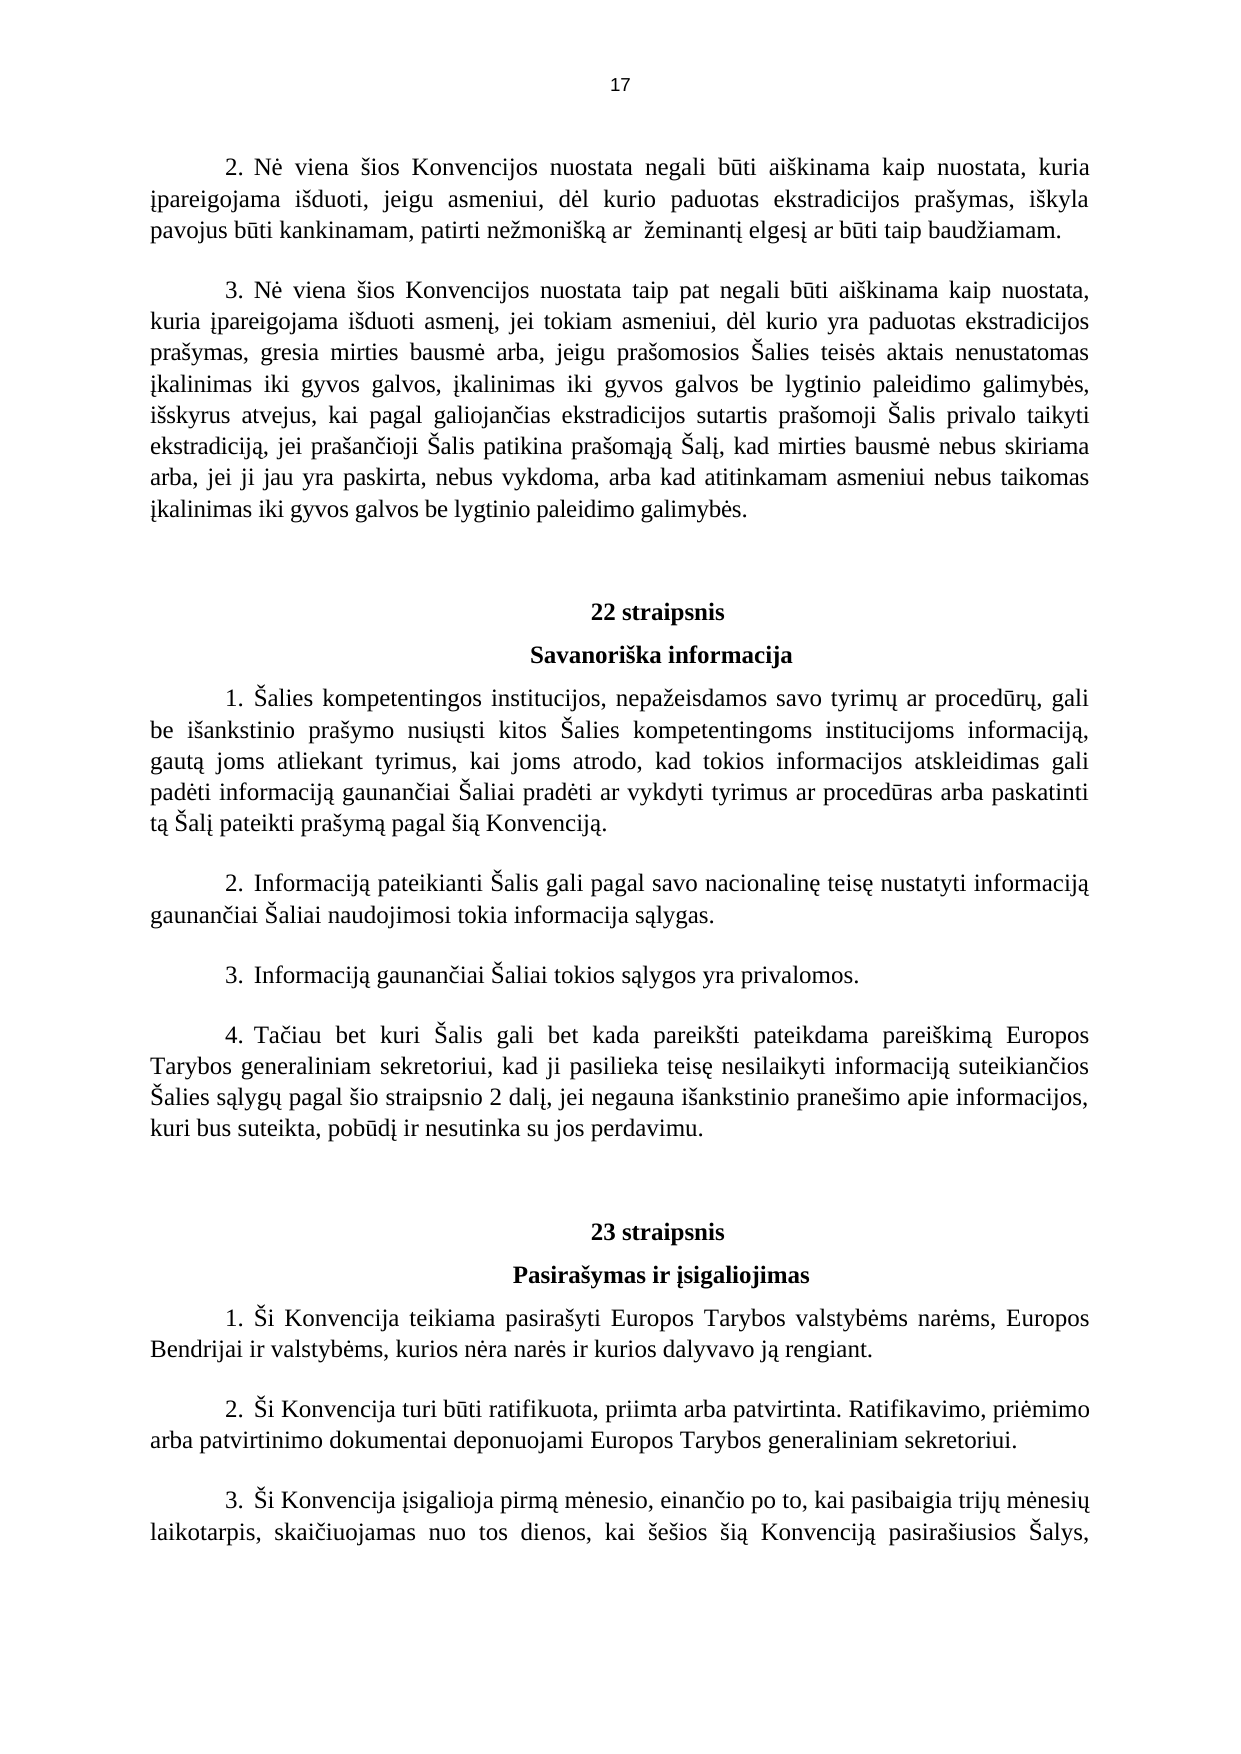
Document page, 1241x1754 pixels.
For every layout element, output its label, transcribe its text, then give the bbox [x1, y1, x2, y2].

text 1. Šalies kompetentingos institucijos, nepažeisdamos savo tyrimų ar procedūrų, gali be išankstinio prašymo nusiųsti kitos Šalies kompetentingoms institucijoms informaciją, gautą joms atliekant tyrimus, kai joms atrodo, kad tokios informacijos atskleidimas gali padėti informaciją gaunančiai Šaliai pradėti ar vykdyti tyrimus ar procedūras arba paskatinti tą Šalį pateikti prašymą pagal šią Konvenciją. [150, 681, 1090, 837]
text Savanoriška informacija [150, 638, 1090, 669]
text 22 straipsnis [150, 594, 1090, 626]
text 3. Ši Konvencija įsigalioja pirmą mėnesio, einančio po to, kai pasibaigia trijų mėnesių laikotarpis, skaičiuojamas nuo tos dienos, kai šešios šią Konvenciją pasirašiusios Šalys, [150, 1483, 1090, 1546]
text 2. Ši Konvencija turi būti ratifikuota, priimta arba patvirtinta. Ratifikavimo, priėmimo arba patvirtinimo dokumentai deponuojami Europos Tarybos generaliniam sekretoriui. [150, 1392, 1090, 1454]
text 2. Informaciją pateikianti Šalis gali pagal savo nacionalinę teisę nustatyti informaciją gaunančiai Šaliai naudojimosi tokia informacija sąlygas. [150, 866, 1090, 928]
text 3. Nė viena šios Konvencijos nuostata taip pat negali būti aiškinama kaip nuostata, kuria įpareigojama išduoti asmenį, jei tokiam asmeniui, dėl kurio yra paduotas ekstradicijos prašymas, gresia mirties bausmė arba, jeigu prašomosios Šalies teisės aktais nenustatomas įkalinimas iki gyvos galvos, įkalinimas iki gyvos galvos be lygtinio paleidimo galimybės, išskyrus atvejus, kai pagal galiojančias ekstradicijos sutartis prašomoji Šalis privalo taikyti ekstradiciją, jei prašančioji Šalis patikina prašomąją Šalį, kad mirties bausmė nebus skiriama arba, jei ji jau yra paskirta, nebus vykdoma, arba kad atitinkamam asmeniui nebus taikomas įkalinimas iki gyvos galvos be lygtinio paleidimo galimybės. [150, 272, 1090, 522]
text 2. Nė viena šios Konvencijos nuostata negali būti aiškinama kaip nuostata, kuria įpareigojama išduoti, jeigu asmeniui, dėl kurio paduotas ekstradicijos prašymas, iškyla pavojus būti kankinamam, patirti nežmonišką ar žeminantį elgesį ar būti taip baudžiamam. [150, 150, 1090, 244]
text Pasirašymas ir įsigaliojimas [150, 1257, 1090, 1289]
text 1. Ši Konvencija teikiama pasirašyti Europos Tarybos valstybėms narėms, Europos Bendrijai ir valstybėms, kurios nėra narės ir kurios dalyvavo ją rengiant. [150, 1301, 1090, 1363]
text 3. Informaciją gaunančiai Šaliai tokios sąlygos yra privalomos. [150, 957, 1090, 988]
text 23 straipsnis [150, 1214, 1090, 1245]
text 4. Tačiau bet kuri Šalis gali bet kada pareikšti pateikdama pareiškimą Europos Tarybos generaliniam sekretoriui, kad ji pasilieka teisę nesilaikyti informaciją suteikiančios Šalies sąlygų pagal šio straipsnio 2 dalį, jei negauna išankstinio pranešimo apie informacijos, kuri bus suteikta, pobūdį ir nesutinka su jos perdavimu. [150, 1017, 1090, 1142]
